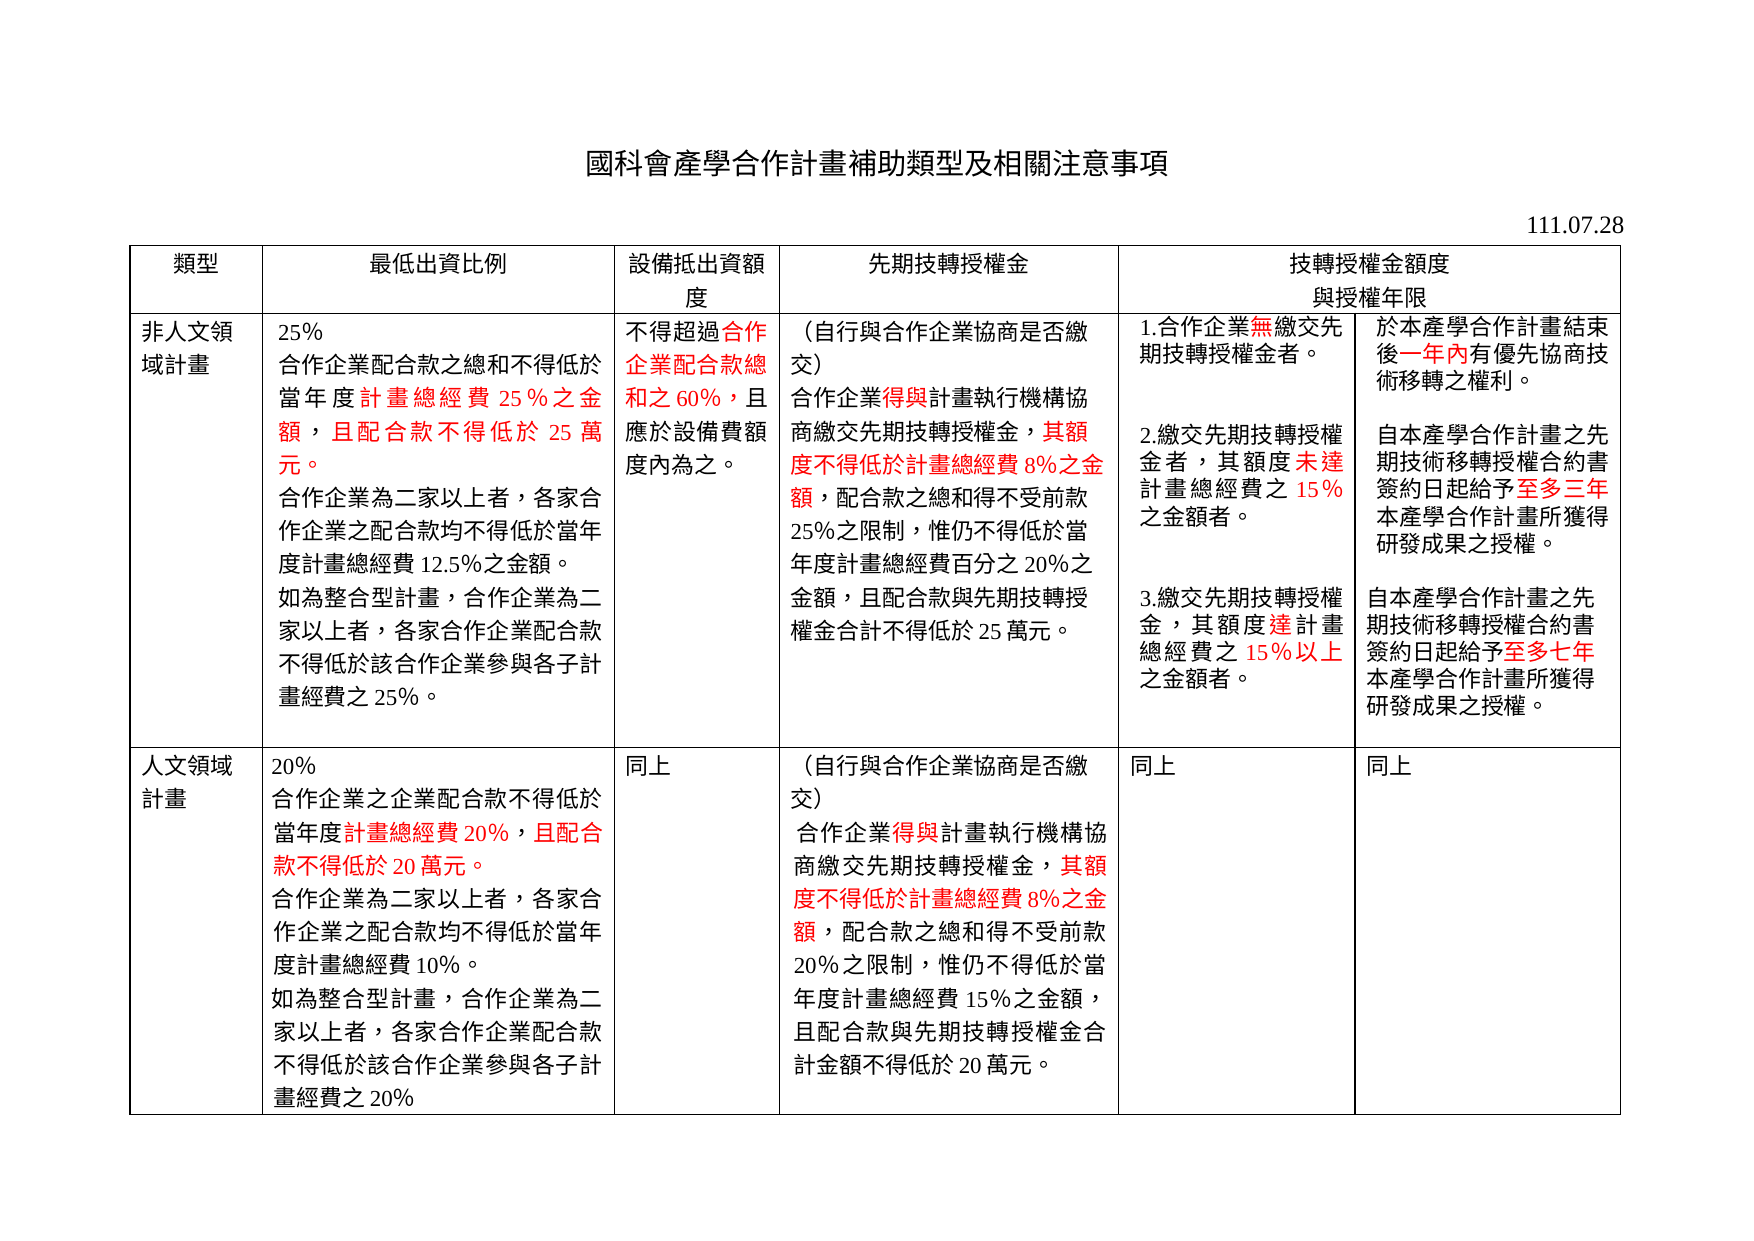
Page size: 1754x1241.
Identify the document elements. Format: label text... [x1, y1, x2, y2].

table_header 先期技轉授權金 [780, 246, 1118, 313]
table_cell 人文領域計畫 [131, 748, 262, 1113]
table_cell 於本產學合作計畫結束後一年內有優先協商技術移轉之權利。 自本產學合作計畫之先期技術移轉授權合約書簽約日起給予至多三年本產學合作計畫所獲得研發成果之授權。 自本產學合作計畫之先期技術移轉授權合約書簽約日起給予至多七年本產學合作計畫所獲得研發成果之授權。 [1356, 314, 1620, 747]
table_cell （自行與合作企業協商是否繳交） 合作企業得與計畫執行機構協商繳交先期技轉授權金，其額度不得低於計畫總經費8％之金額，配合款之總和得不受前款25％之限制，惟仍不得低於當年度計畫總經費百分之20％之金額，且配合款與先期技轉授權金合計不得低於25萬元。 [780, 314, 1118, 747]
table_cell 25％ 合作企業配合款之總和不得低於當年度計畫總經費25％之金額，且配合款不得低於25萬元。 合作企業為二家以上者，各家合作企業之配合款均不得低於當年度計畫總經費12.5％之金額。 如為整合型計畫，合作企業為二家以上者，各家合作企業配合款不得低於該合作企業參與各子計畫經費之25％。 [263, 314, 614, 747]
text 111.07.28 [130, 183, 1624, 245]
table_cell 同上 [615, 748, 779, 1113]
table_cell 同上 [1356, 748, 1620, 1113]
table_header 技轉授權金額度 與授權年限 [1119, 246, 1620, 313]
table_header 設備抵出資額度 [615, 246, 779, 313]
table_cell 不得超過合作企業配合款總和之60％，且應於設備費額度內為之。 [615, 314, 779, 747]
table_cell （自行與合作企業協商是否繳交） 合作企業得與計畫執行機構協商繳交先期技轉授權金，其額度不得低於計畫總經費8％之金額，配合款之總和得不受前款20％之限制，惟仍不得低於當年度計畫總經費15％之金額，且配合款與先期技轉授權金合計金額不得低於20萬元。 [780, 748, 1118, 1113]
table_cell 20％ 合作企業之企業配合款不得低於當年度計畫總經費20％，且配合款不得低於20萬元。 合作企業為二家以上者，各家合作企業之配合款均不得低於當年度計畫總經費10％。 如為整合型計畫，合作企業為二家以上者，各家合作企業配合款不得低於該合作企業參與各子計畫經費之20％ [263, 748, 614, 1113]
table_cell 1.合作企業無繳交先期技轉授權金者。 2.繳交先期技轉授權金者，其額度未達計畫總經費之15％之金額者。 3.繳交先期技轉授權金，其額度達計畫總經費之15％以上之金額者。 [1119, 314, 1354, 747]
table_cell 非人文領域計畫 [131, 314, 262, 747]
text 國科會產學合作計畫補助類型及相關注意事項 [130, 120, 1624, 183]
table_header 最低出資比例 [263, 246, 614, 313]
table_cell 同上 [1119, 748, 1354, 1113]
table_header 類型 [131, 246, 262, 313]
